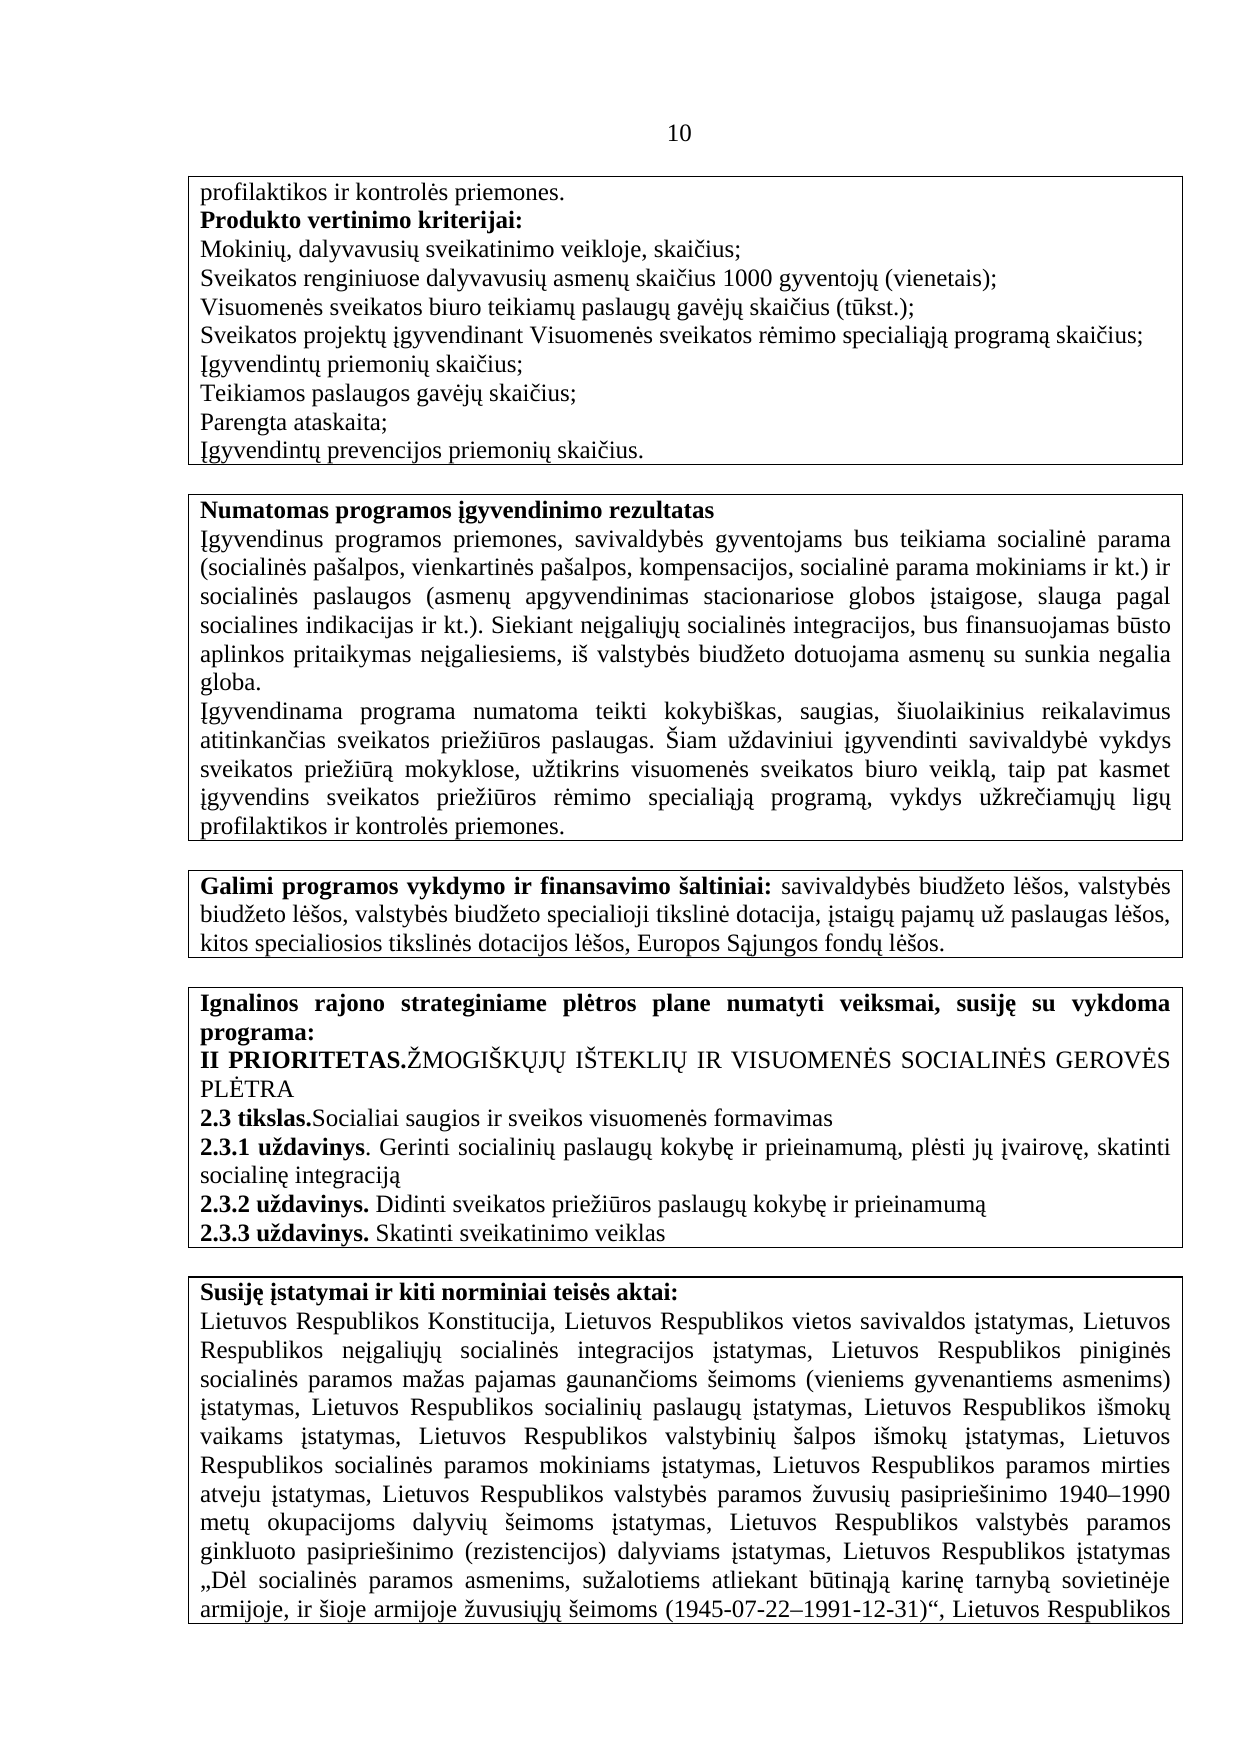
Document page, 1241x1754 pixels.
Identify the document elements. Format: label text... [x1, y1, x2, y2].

table_header Susiję įstatymai ir kiti norminiai teisės aktai: Lietuvos Respublikos Konstitucija, Lietuvos Respublikos vietos savivaldos įstatymas, Lietuvos Respublikos neįgaliųjų socialinės integracijos įstatymas, Lietuvos Respublikos piniginės socialinės paramos mažas pajamas gaunančioms šeimoms (vieniems gyvenantiems asmenims) įstatymas, Lietuvos Respublikos socialinių paslaugų įstatymas, Lietuvos Respublikos išmokų vaikams įstatymas, Lietuvos Respublikos valstybinių šalpos išmokų įstatymas, Lietuvos Respublikos socialinės paramos mokiniams įstatymas, Lietuvos Respublikos paramos mirties atveju įstatymas, Lietuvos Respublikos valstybės paramos žuvusių pasipriešinimo 1940–1990 metų okupacijoms dalyvių šeimoms įstatymas, Lietuvos Respublikos valstybės paramos ginkluoto pasipriešinimo (rezistencijos) dalyviams įstatymas, Lietuvos Respublikos įstatymas „Dėl socialinės paramos asmenims, sužalotiems atliekant būtinąją karinę tarnybą sovietinėje armijoje, ir šioje armijoje žuvusiųjų šeimoms (1945-07-22–1991-12-31)“, Lietuvos Respublikos [189, 1278, 1182, 1622]
table_header Galimi programos vykdymo ir finansavimo šaltiniai: savivaldybės biudžeto lėšos, valstybės biudžeto lėšos, valstybės biudžeto specialioji tikslinė dotacija, įstaigų pajamų už paslaugas lėšos, kitos specialiosios tikslinės dotacijos lėšos, Europos Sąjungos fondų lėšos. [189, 871, 1182, 957]
table_header Numatomas programos įgyvendinimo rezultatas Įgyvendinus programos priemones, savivaldybės gyventojams bus teikiama socialinė parama (socialinės pašalpos, vienkartinės pašalpos, kompensacijos, socialinė parama mokiniams ir kt.) ir socialinės paslaugos (asmenų apgyvendinimas stacionariose globos įstaigose, slauga pagal socialines indikacijas ir kt.). Siekiant neįgaliųjų socialinės integracijos, bus finansuojamas būsto aplinkos pritaikymas neįgaliesiems, iš valstybės biudžeto dotuojama asmenų su sunkia negalia globa. Įgyvendinama programa numatoma teikti kokybiškas, saugias, šiuolaikinius reikalavimus atitinkančias sveikatos priežiūros paslaugas. Šiam uždaviniui įgyvendinti savivaldybė vykdys sveikatos priežiūrą mokyklose, užtikrins visuomenės sveikatos biuro veiklą, taip pat kasmet įgyvendins sveikatos priežiūros rėmimo specialiąją programą, vykdys užkrečiamųjų ligų profilaktikos ir kontrolės priemones. [189, 495, 1182, 840]
table_header Ignalinos rajono strateginiame plėtros plane numatyti veiksmai, susiję su vykdoma programa: II PRIORITETAS.ŽMOGIŠKŲJŲ IŠTEKLIŲ IR VISUOMENĖS SOCIALINĖS GEROVĖS PLĖTRA 2.3 tikslas.Socialiai saugios ir sveikos visuomenės formavimas 2.3.1 uždavinys. Gerinti socialinių paslaugų kokybę ir prieinamumą, plėsti jų įvairovę, skatinti socialinę integraciją 2.3.2 uždavinys. Didinti sveikatos priežiūros paslaugų kokybę ir prieinamumą 2.3.3 uždavinys. Skatinti sveikatinimo veiklas [189, 988, 1182, 1247]
table_cell profilaktikos ir kontrolės priemones. Produkto vertinimo kriterijai: Mokinių, dalyvavusių sveikatinimo veikloje, skaičius; Sveikatos renginiuose dalyvavusių asmenų skaičius 1000 gyventojų (vienetais); Visuomenės sveikatos biuro teikiamų paslaugų gavėjų skaičius (tūkst.); Sveikatos projektų įgyvendinant Visuomenės sveikatos rėmimo specialiąją programą skaičius; Įgyvendintų priemonių skaičius; Teikiamos paslaugos gavėjų skaičius; Parengta ataskaita; Įgyvendintų prevencijos priemonių skaičius. [189, 177, 1182, 464]
